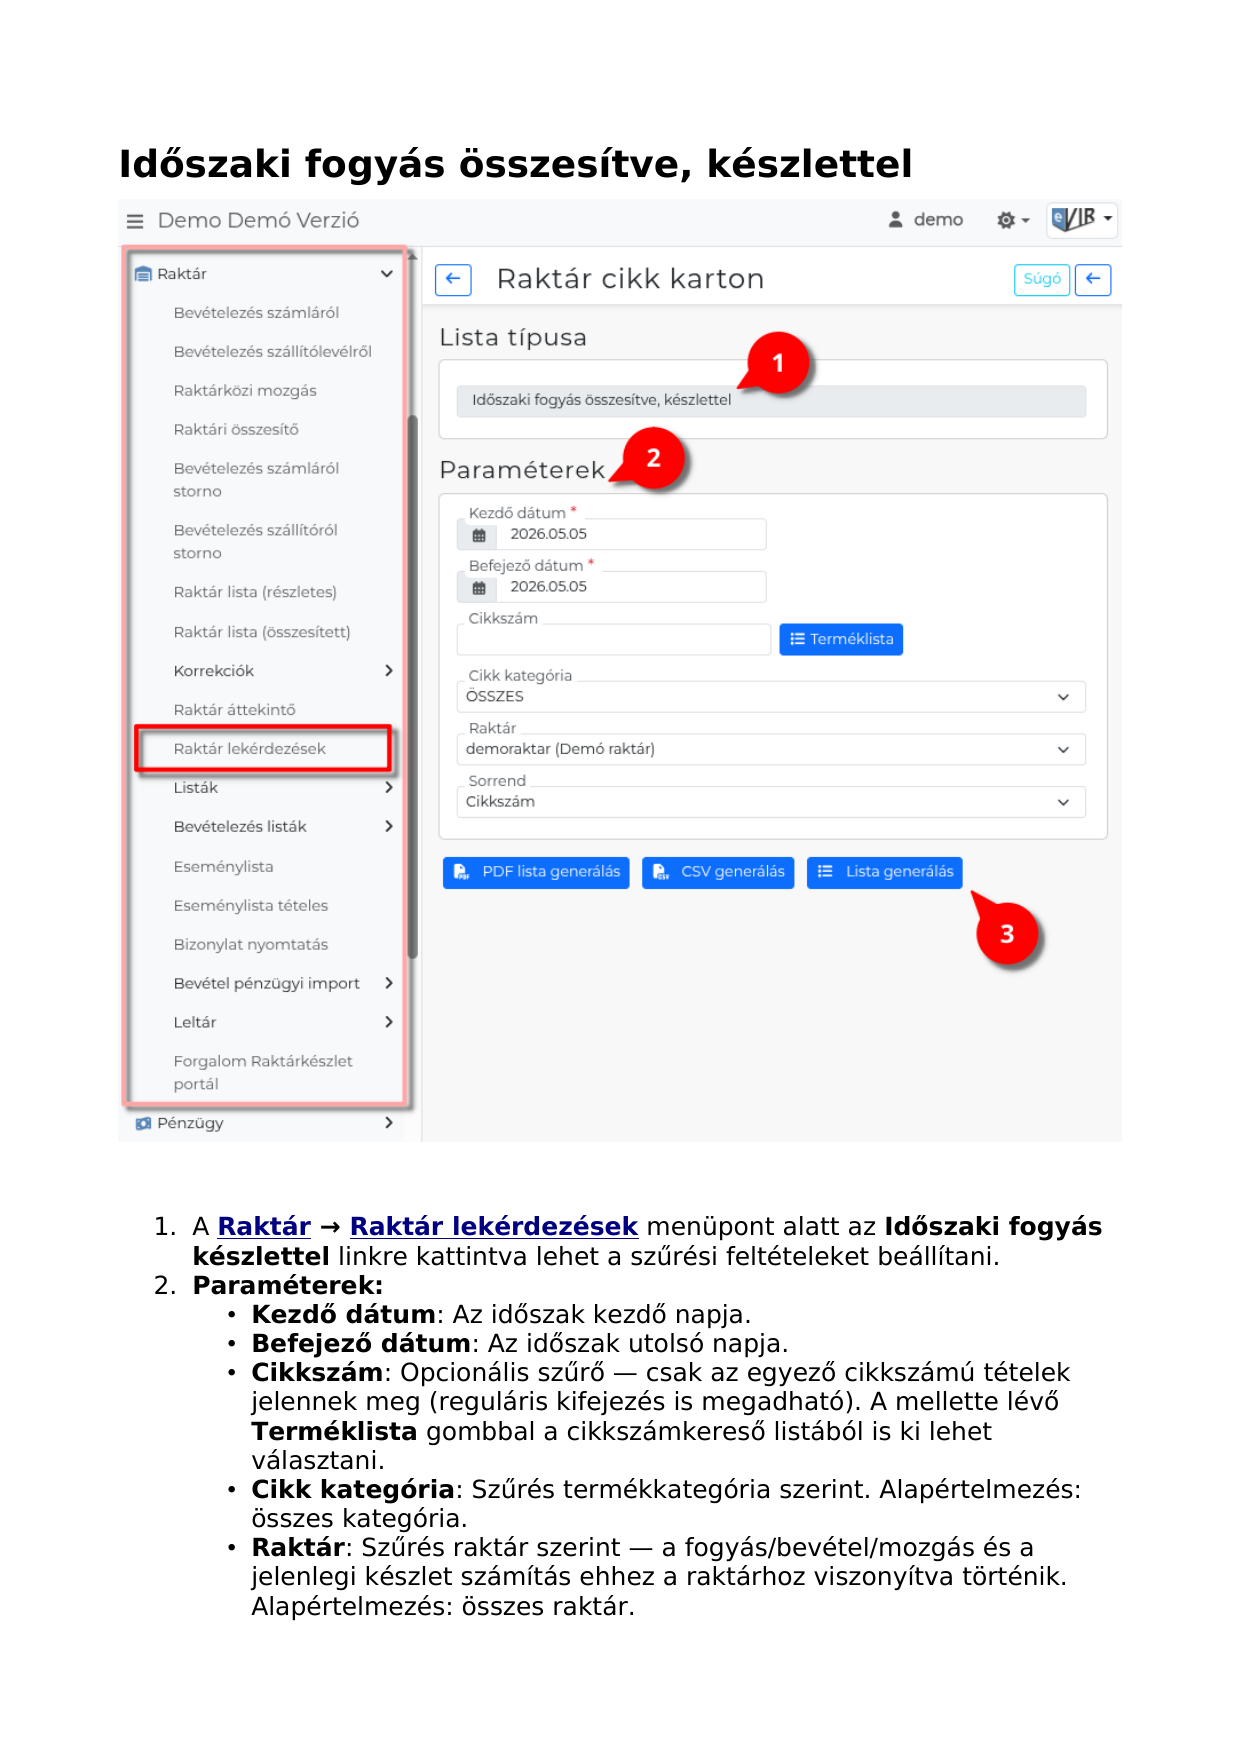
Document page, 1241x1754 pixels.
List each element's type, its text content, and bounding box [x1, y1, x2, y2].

list Raktár: Szűrés raktár szerint — a fogyás/bevétel/mozgás és a jelenlegi készlet számítás ehhez a raktárhoz viszonyítva történik. Alapértelmezés: összes raktár. [236, 1533, 1122, 1621]
list Befejező dátum: Az időszak utolsó napja. [236, 1329, 1122, 1358]
list A Raktár → Raktár lekérdezések menüpont alatt az Időszaki fogyás készlettel linkre kattintva lehet a szűrési feltételeket beállítani. [177, 1213, 1122, 1271]
list Kezdő dátum: Az időszak kezdő napja. [236, 1300, 1122, 1329]
subtitle Időszaki fogyás összesítve, készlettel [118, 143, 1122, 187]
list Cikkszám: Opcionális szűrő — csak az egyező cikkszámú tételek jelennek meg (reguláris kifejezés is megadható). A mellette lévő Terméklista gombbal a cikkszámkereső listából is ki lehet választani. [236, 1358, 1122, 1475]
picture [118, 199, 1123, 1142]
list Paraméterek: [177, 1271, 1122, 1300]
list Cikk kategória: Szűrés termékkategória szerint. Alapértelmezés: összes kategória. [236, 1475, 1122, 1533]
